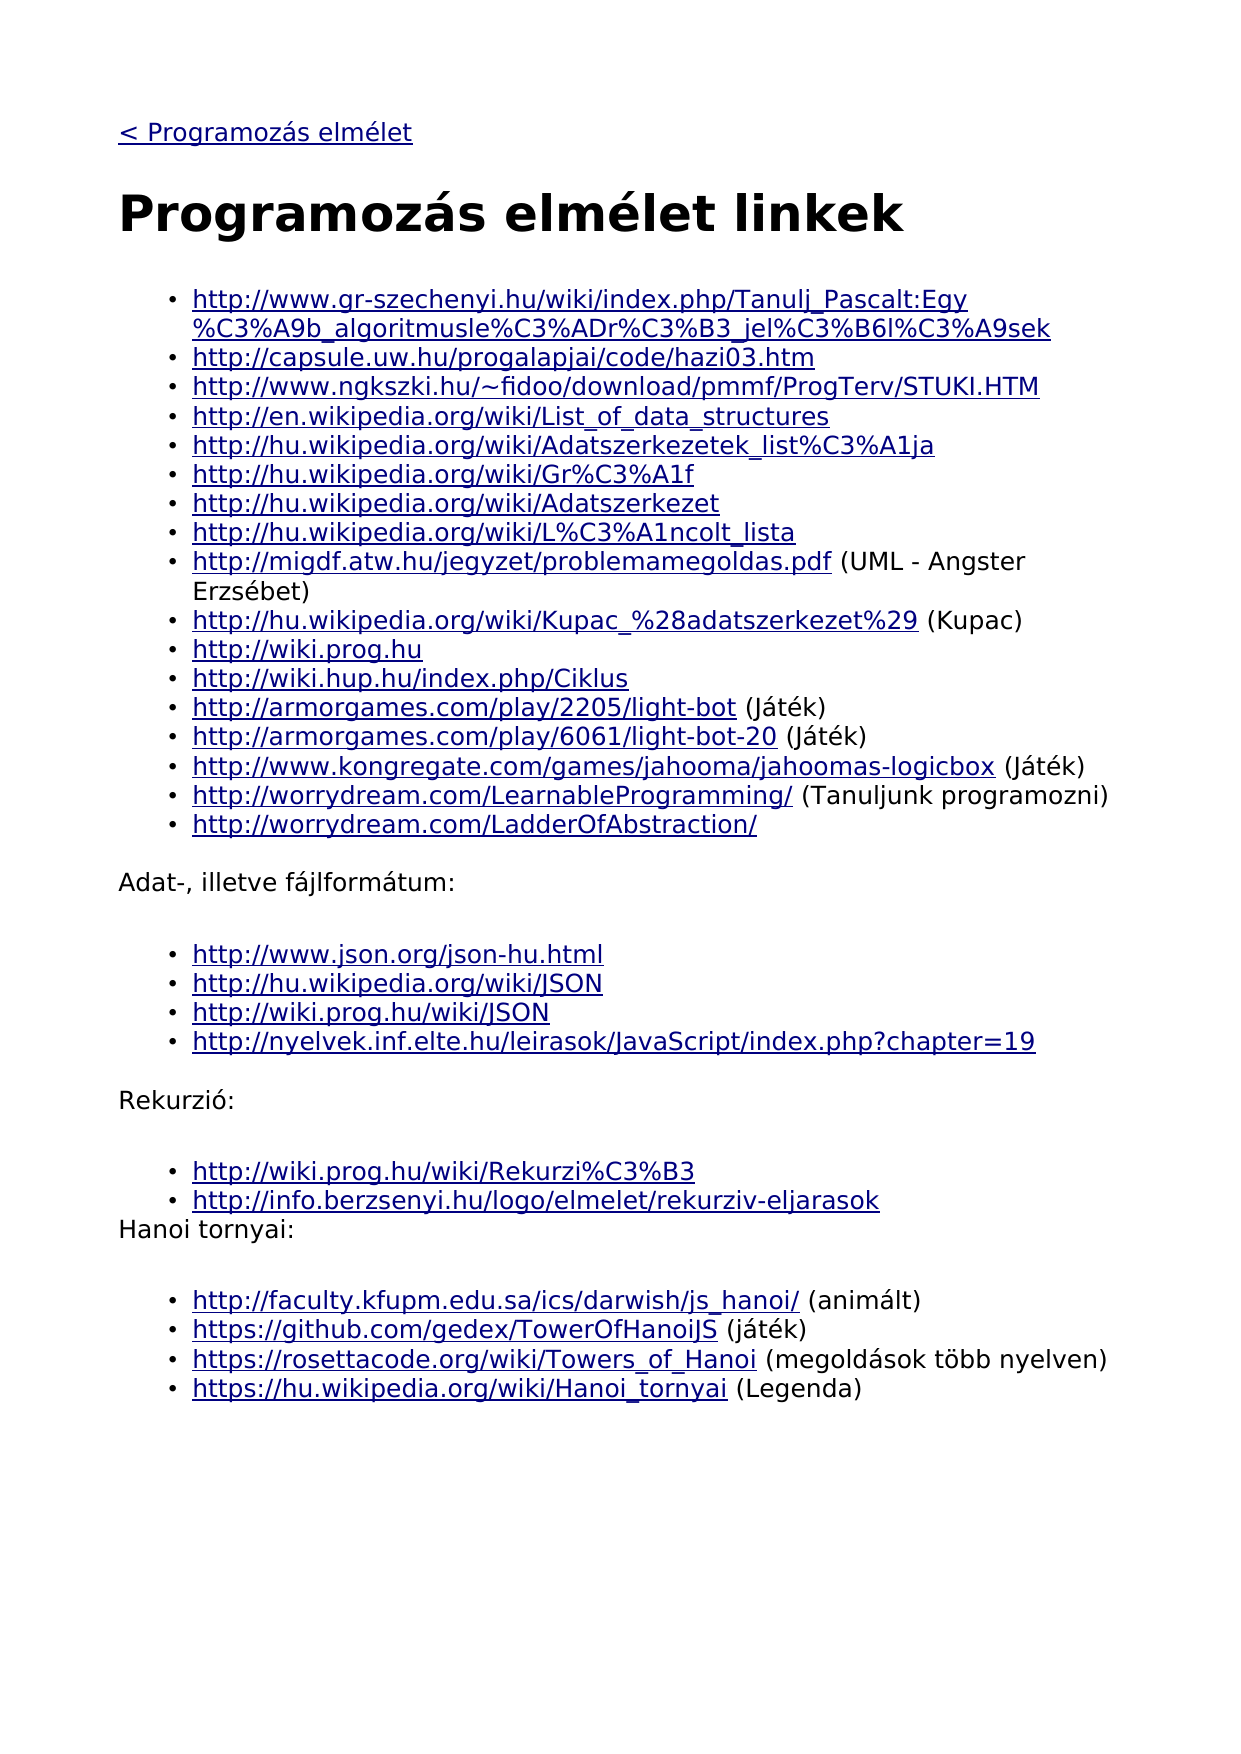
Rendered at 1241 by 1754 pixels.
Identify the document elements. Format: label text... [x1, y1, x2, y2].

list https://github.com/gedex/TowerOfHanoiJS (játék) [177, 1316, 1122, 1345]
text Hanoi tornyai: [118, 1215, 1122, 1244]
text Rekurzió: [118, 1086, 1122, 1115]
list http://www.kongregate.com/games/jahooma/jahoomas-logicbox (Játék) [177, 752, 1122, 781]
list http://faculty.kfupm.edu.sa/ics/darwish/js_hanoi/ (animált) [177, 1287, 1122, 1316]
list http://hu.wikipedia.org/wiki/Gr%C3%A1f [177, 460, 1122, 489]
list https://hu.wikipedia.org/wiki/Hanoi_tornyai (Legenda) [177, 1374, 1122, 1403]
list http://nyelvek.inf.elte.hu/leirasok/JavaScript/index.php?chapter=19 [177, 1027, 1122, 1056]
list http://hu.wikipedia.org/wiki/Adatszerkezetek_list%C3%A1ja [177, 431, 1122, 460]
list http://info.berzsenyi.hu/logo/elmelet/rekurziv-eljarasok [177, 1186, 1122, 1215]
list http://worrydream.com/LadderOfAbstraction/ [177, 810, 1122, 839]
list http://wiki.prog.hu [177, 635, 1122, 664]
list http://wiki.prog.hu/wiki/Rekurzi%C3%B3 [177, 1157, 1122, 1186]
list http://hu.wikipedia.org/wiki/L%C3%A1ncolt_lista [177, 518, 1122, 547]
list http://hu.wikipedia.org/wiki/Adatszerkezet [177, 489, 1122, 518]
list http://www.ngkszki.hu/~fidoo/download/pmmf/ProgTerv/STUKI.HTM [177, 372, 1122, 402]
list http://www.gr-szechenyi.hu/wiki/index.php/Tanulj_Pascalt:Egy%C3%A9b_algoritmusle%C3%ADr%C3%B3_jel%C3%B6l%C3%A9sek [177, 285, 1122, 343]
list http://capsule.uw.hu/progalapjai/code/hazi03.htm [177, 343, 1122, 372]
list http://worrydream.com/LearnableProgramming/ (Tanuljunk programozni) [177, 781, 1122, 810]
list http://wiki.prog.hu/wiki/JSON [177, 998, 1122, 1027]
list http://www.json.org/json-hu.html [177, 940, 1122, 969]
text < Programozás elmélet [118, 118, 1122, 147]
subtitle Programozás elmélet linkek [118, 185, 1122, 243]
list http://armorgames.com/play/2205/light-bot (Játék) [177, 693, 1122, 722]
list http://armorgames.com/play/6061/light-bot-20 (Játék) [177, 722, 1122, 752]
list http://hu.wikipedia.org/wiki/Kupac_%28adatszerkezet%29 (Kupac) [177, 606, 1122, 635]
list http://en.wikipedia.org/wiki/List_of_data_structures [177, 402, 1122, 431]
list https://rosettacode.org/wiki/Towers_of_Hanoi (megoldások több nyelven) [177, 1345, 1122, 1374]
list http://migdf.atw.hu/jegyzet/problemamegoldas.pdf (UML - Angster Erzsébet) [177, 547, 1122, 606]
text Adat-, illetve fájlformátum: [118, 869, 1122, 898]
list http://wiki.hup.hu/index.php/Ciklus [177, 664, 1122, 693]
list http://hu.wikipedia.org/wiki/JSON [177, 969, 1122, 998]
